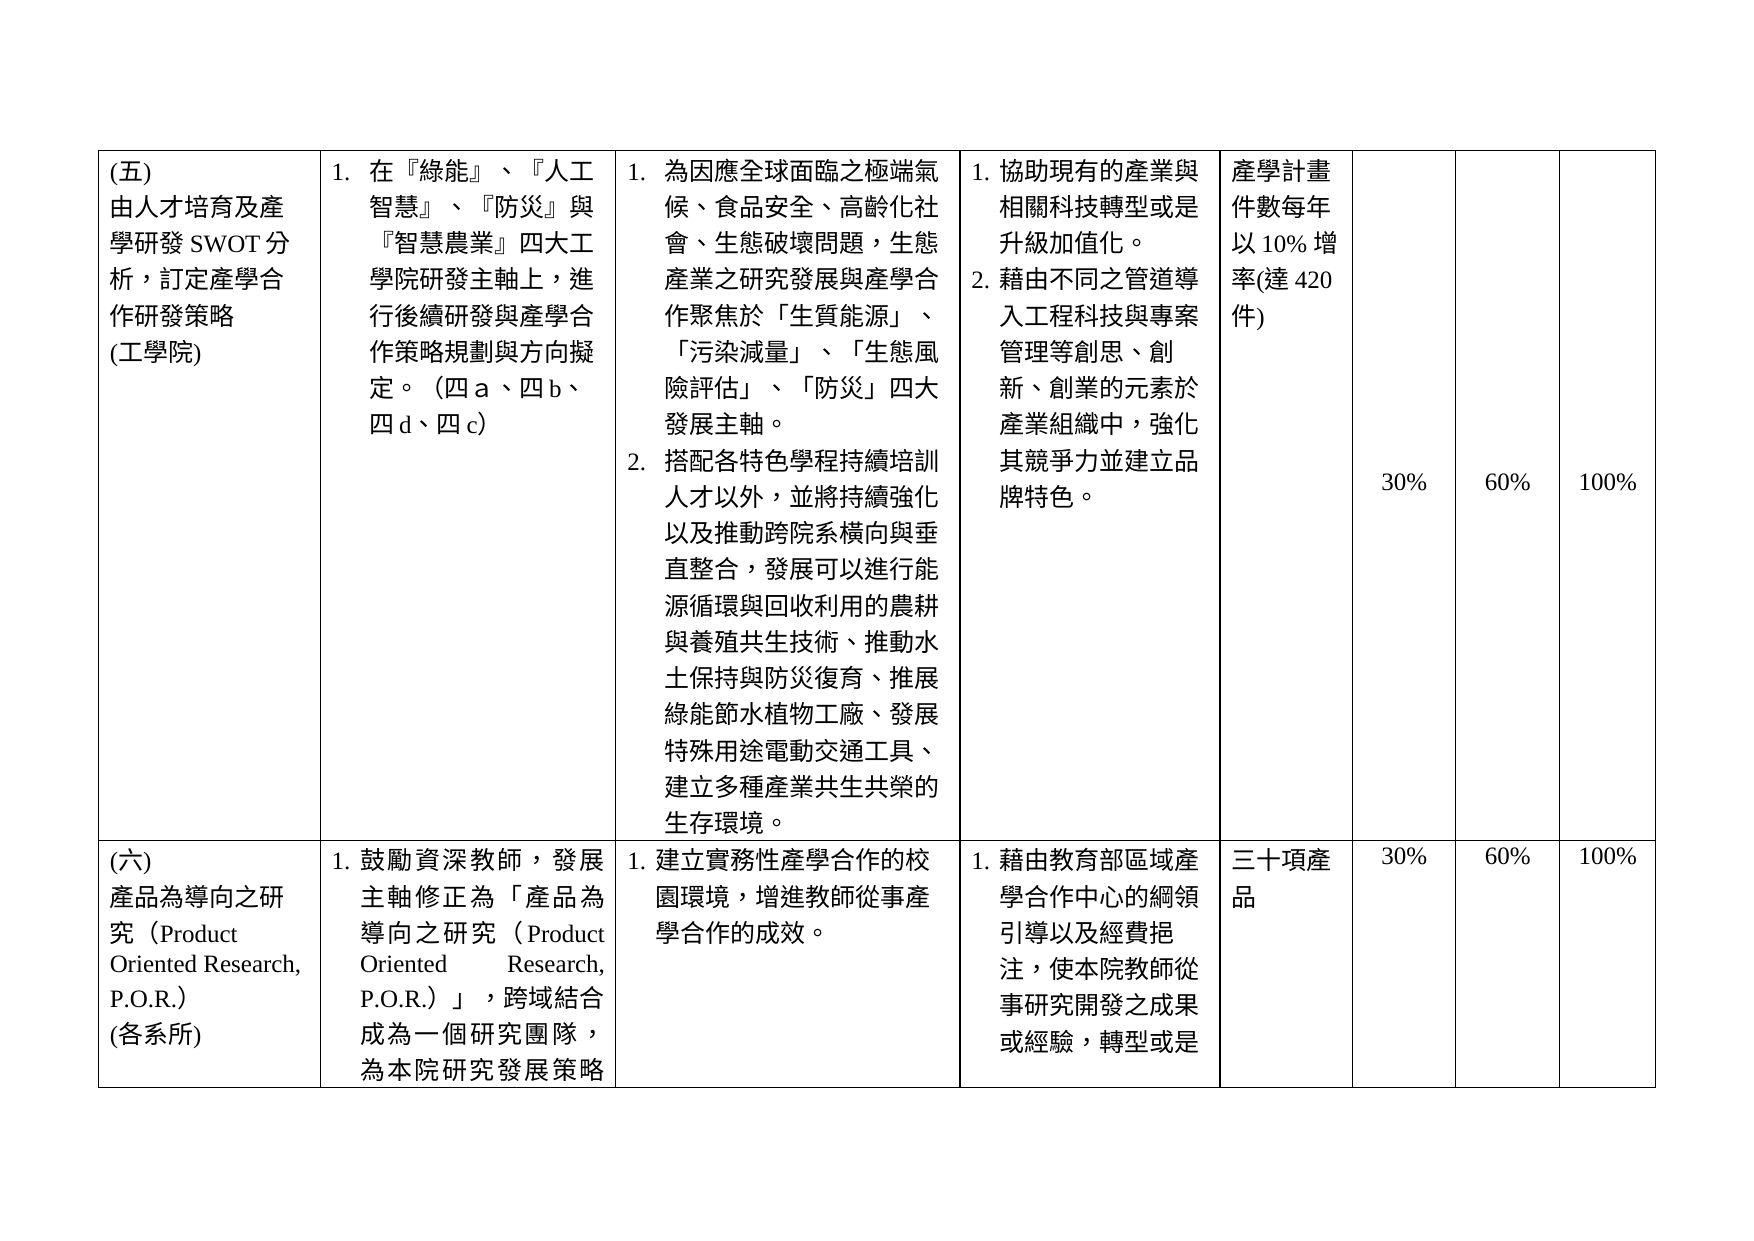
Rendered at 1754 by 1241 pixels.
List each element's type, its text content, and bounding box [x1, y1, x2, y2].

table_cell 30% [1353, 841, 1455, 1087]
table_cell (五) 由人才培育及產學研發SWOT分析，訂定產學合作研發策略 (工學院) [99, 151, 320, 840]
table_cell 協助現有的產業與相關科技轉型或是升級加值化。 藉由不同之管道導入工程科技與專案管理等創思、創新、創業的元素於產業組織中，強化其競爭力並建立品牌特色。 [961, 151, 1219, 840]
table_cell (六) 產品為導向之研究（Product Oriented Research, P.O.R.） (各系所) [99, 841, 320, 1087]
table_cell 60% [1456, 151, 1559, 840]
table_cell 產學計畫件數每年以10% 增率(達420件) [1221, 151, 1352, 840]
table_cell 藉由教育部區域產學合作中心的綱領引導以及經費挹注，使本院教師從事研究開發之成果或經驗，轉型或是 [961, 841, 1219, 1087]
table_cell 100% [1560, 151, 1655, 840]
table_cell 100% [1560, 841, 1655, 1087]
table_cell 在『綠能』、『人工智慧』、『防災』與『智慧農業』四大工學院研發主軸上，進行後續研發與產學合作策略規劃與方向擬定。（四ａ、四b、四d、四c） [321, 151, 615, 840]
table_cell 三十項產品 [1221, 841, 1352, 1087]
table_cell 鼓勵資深教師，發展主軸修正為「產品為導向之研究（Product Oriented Research, P.O.R.）」，跨域結合成為一個研究團隊，為本院研究發展策略 [321, 841, 615, 1087]
table_cell 30% [1353, 151, 1455, 840]
table_cell 60% [1456, 841, 1559, 1087]
table_cell 為因應全球面臨之極端氣候、食品安全、高齡化社會、生態破壞問題，生態產業之研究發展與產學合作聚焦於「生質能源」、「污染減量」、「生態風險評估」、「防災」四大發展主軸。 搭配各特色學程持續培訓人才以外，並將持續強化以及推動跨院系橫向與垂直整合，發展可以進行能源循環與回收利用的農耕與養殖共生技術、推動水土保持與防災復育、推展綠能節水植物工廠、發展特殊用途電動交通工具、建立多種產業共生共榮的生存環境。 [616, 151, 959, 840]
table_cell 建立實務性產學合作的校園環境，增進教師從事產學合作的成效。 [616, 841, 959, 1087]
